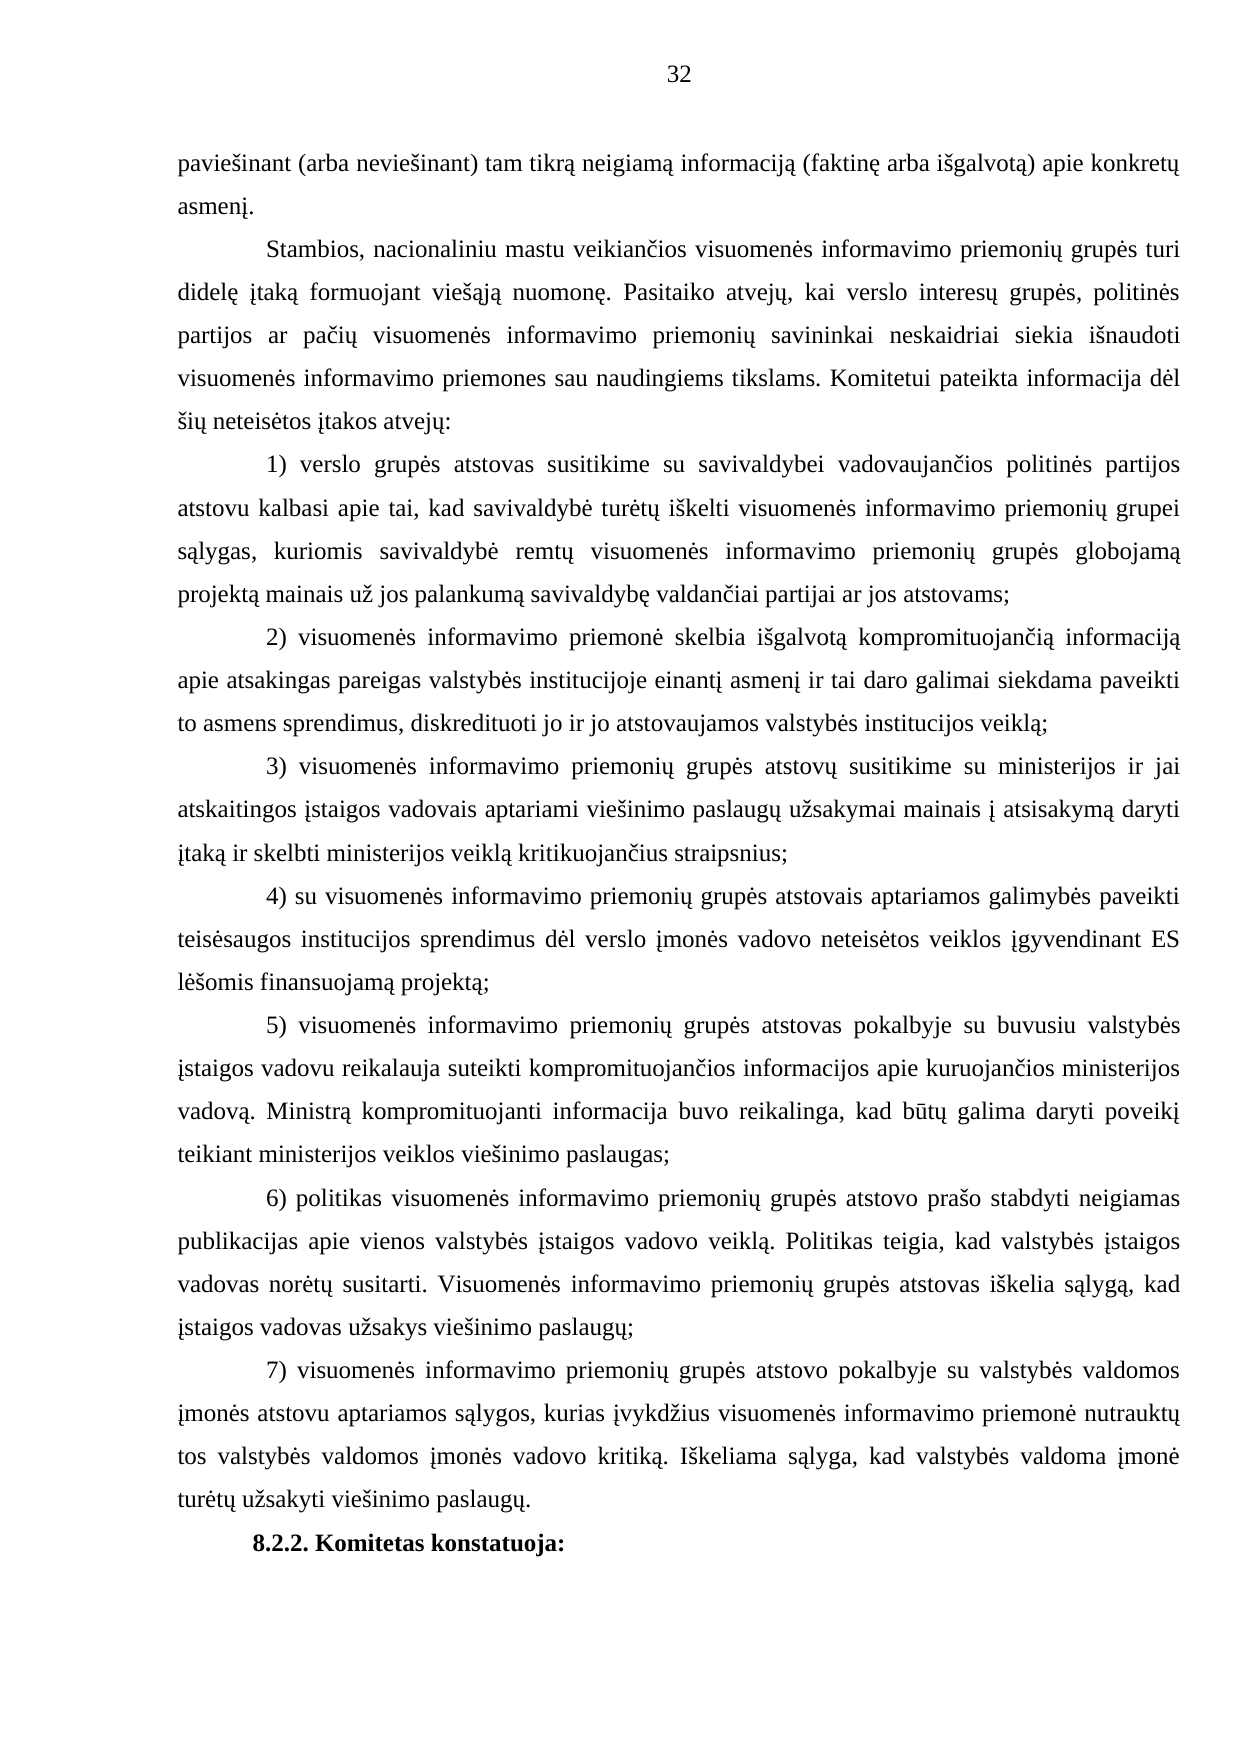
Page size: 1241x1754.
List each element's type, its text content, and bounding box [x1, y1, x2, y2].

text 5) visuomenės informavimo priemonių grupės atstovas pokalbyje su buvusiu valstybės įstaigos vadovu reikalauja suteikti kompromituojančios informacijos apie kuruojančios ministerijos vadovą. Ministrą kompromituojanti informacija buvo reikalinga, kad būtų galima daryti poveikį teikiant ministerijos veiklos viešinimo paslaugas; [177, 1010, 1181, 1168]
text Stambios, nacionaliniu mastu veikiančios visuomenės informavimo priemonių grupės turi didelę įtaką formuojant viešąją nuomonę. Pasitaiko atvejų, kai verslo interesų grupės, politinės partijos ar pačių visuomenės informavimo priemonių savininkai neskaidriai siekia išnaudoti visuomenės informavimo priemones sau naudingiems tikslams. Komitetui pateikta informacija dėl šių neteisėtos įtakos atvejų: [177, 234, 1181, 435]
text 4) su visuomenės informavimo priemonių grupės atstovais aptariamos galimybės paveikti teisėsaugos institucijos sprendimus dėl verslo įmonės vadovo neteisėtos veiklos įgyvendinant ES lėšomis finansuojamą projektą; [177, 881, 1181, 996]
text 1) verslo grupės atstovas susitikime su savivaldybei vadovaujančios politinės partijos atstovu kalbasi apie tai, kad savivaldybė turėtų iškelti visuomenės informavimo priemonių grupei sąlygas, kuriomis savivaldybė remtų visuomenės informavimo priemonių grupės globojamą projektą mainais už jos palankumą savivaldybę valdančiai partijai ar jos atstovams; [177, 449, 1181, 608]
text 3) visuomenės informavimo priemonių grupės atstovų susitikime su ministerijos ir jai atskaitingos įstaigos vadovais aptariami viešinimo paslaugų užsakymai mainais į atsisakymą daryti įtaką ir skelbti ministerijos veiklą kritikuojančius straipsnius; [177, 751, 1181, 866]
text 8.2.2. Komitetas konstatuoja: [252, 1528, 1181, 1556]
text 6) politikas visuomenės informavimo priemonių grupės atstovo prašo stabdyti neigiamas publikacijas apie vienos valstybės įstaigos vadovo veiklą. Politikas teigia, kad valstybės įstaigos vadovas norėtų susitarti. Visuomenės informavimo priemonių grupės atstovas iškelia sąlygą, kad įstaigos vadovas užsakys viešinimo paslaugų; [177, 1183, 1181, 1341]
text paviešinant (arba neviešinant) tam tikrą neigiamą informaciją (faktinę arba išgalvotą) apie konkretų asmenį. [177, 148, 1181, 219]
text 7) visuomenės informavimo priemonių grupės atstovo pokalbyje su valstybės valdomos įmonės atstovu aptariamos sąlygos, kurias įvykdžius visuomenės informavimo priemonė nutrauktų tos valstybės valdomos įmonės vadovo kritiką. Iškeliama sąlyga, kad valstybės valdoma įmonė turėtų užsakyti viešinimo paslaugų. [177, 1355, 1181, 1513]
text 2) visuomenės informavimo priemonė skelbia išgalvotą kompromituojančią informaciją apie atsakingas pareigas valstybės institucijoje einantį asmenį ir tai daro galimai siekdama paveikti to asmens sprendimus, diskredituoti jo ir jo atstovaujamos valstybės institucijos veiklą; [177, 622, 1181, 737]
